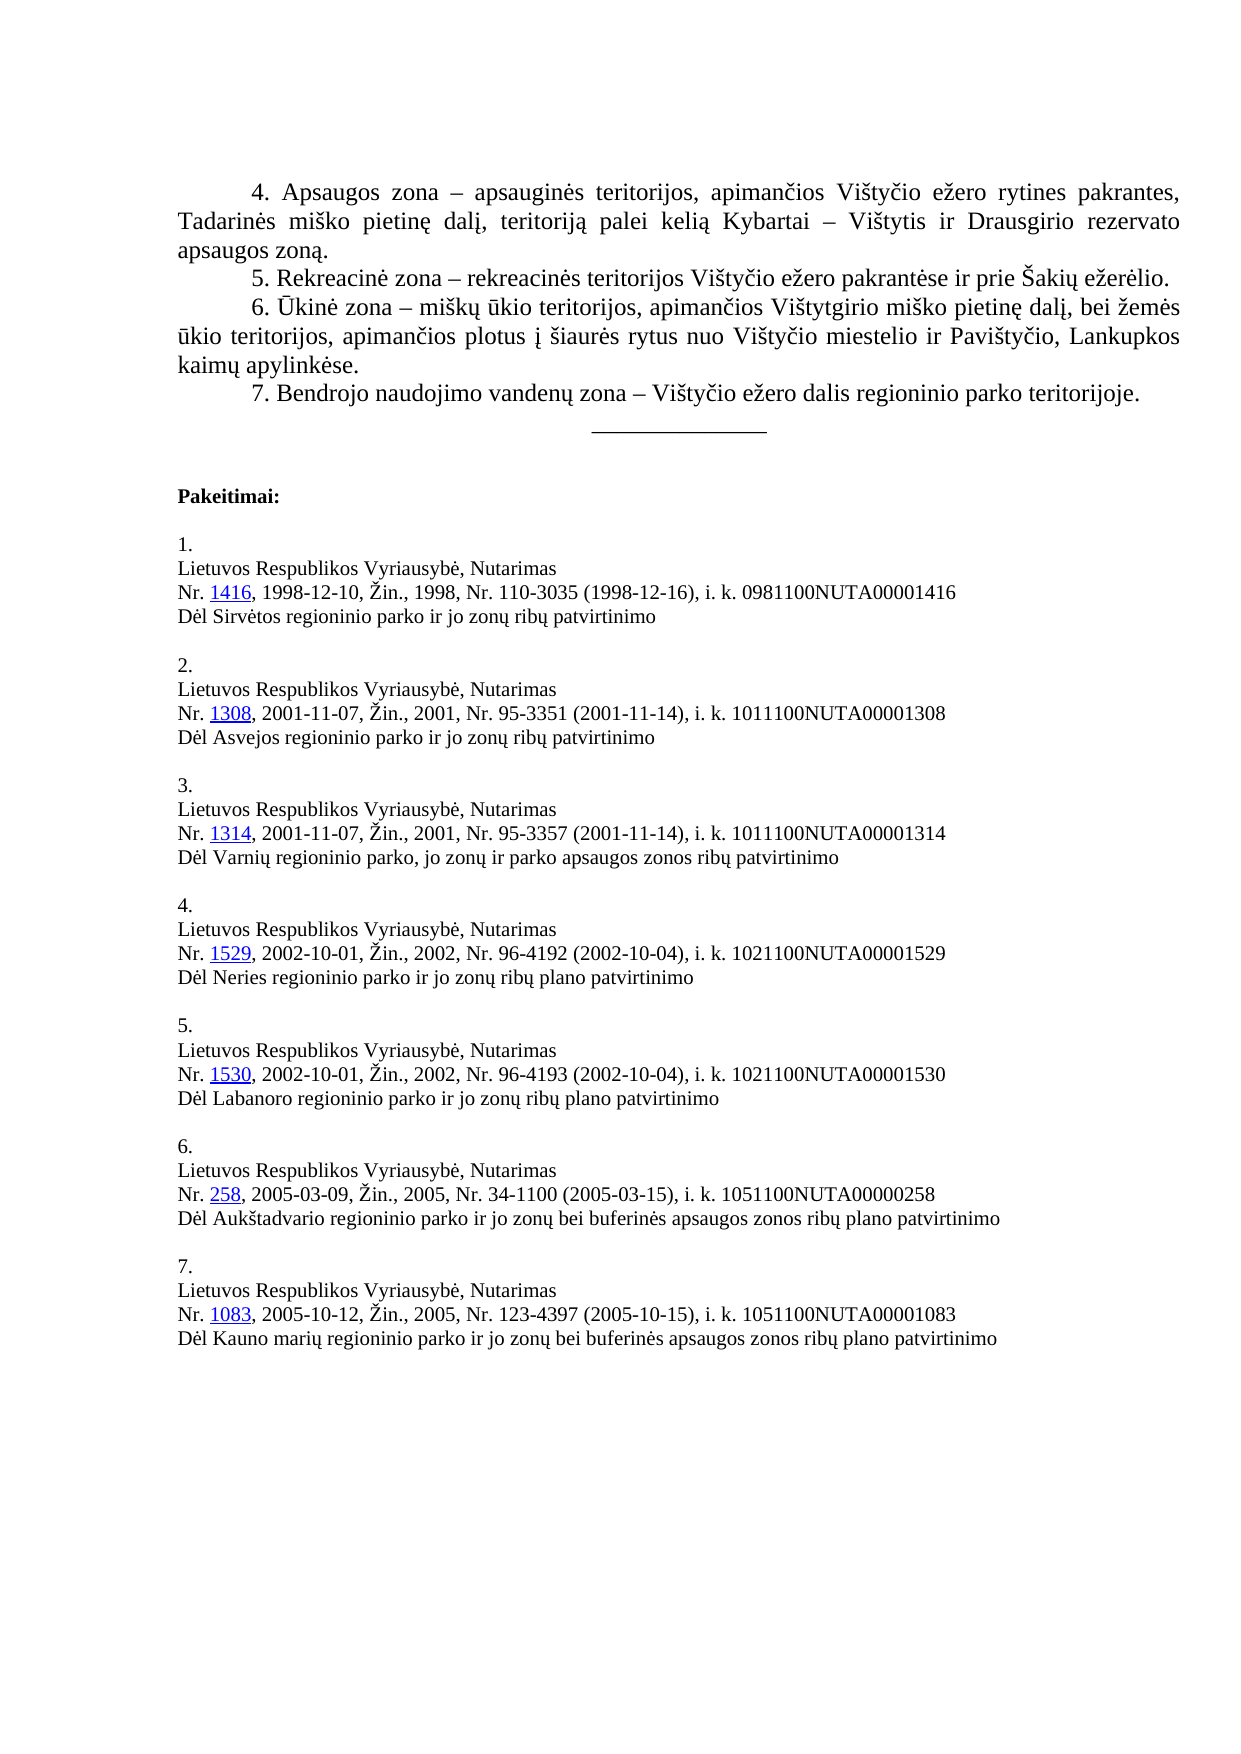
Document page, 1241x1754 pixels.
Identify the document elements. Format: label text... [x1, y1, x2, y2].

text Lietuvos Respublikos Vyriausybė, Nutarimas [177, 1278, 1181, 1302]
text Nr. 1416, 1998-12-10, Žin., 1998, Nr. 110-3035 (1998-12-16), i. k. 0981100NUTA00001416 [177, 580, 1181, 604]
text Dėl Varnių regioninio parko, jo zonų ir parko apsaugos zonos ribų patvirtinimo [177, 845, 1181, 869]
text Lietuvos Respublikos Vyriausybė, Nutarimas [177, 917, 1181, 941]
text Lietuvos Respublikos Vyriausybė, Nutarimas [177, 1158, 1181, 1182]
text Nr. 1530, 2002-10-01, Žin., 2002, Nr. 96-4193 (2002-10-04), i. k. 1021100NUTA00001530 [177, 1062, 1181, 1086]
text Dėl Neries regioninio parko ir jo zonų ribų plano patvirtinimo [177, 965, 1181, 989]
text Nr. 1529, 2002-10-01, Žin., 2002, Nr. 96-4192 (2002-10-04), i. k. 1021100NUTA00001529 [177, 941, 1181, 965]
text Dėl Sirvėtos regioninio parko ir jo zonų ribų patvirtinimo [177, 604, 1181, 628]
text Dėl Kauno marių regioninio parko ir jo zonų bei buferinės apsaugos zonos ribų plano patvirtinimo [177, 1326, 1181, 1350]
text Nr. 1314, 2001-11-07, Žin., 2001, Nr. 95-3357 (2001-11-14), i. k. 1011100NUTA00001314 [177, 821, 1181, 845]
text ______________ [177, 407, 1181, 436]
text Nr. 1308, 2001-11-07, Žin., 2001, Nr. 95-3351 (2001-11-14), i. k. 1011100NUTA00001308 [177, 701, 1181, 725]
text 4. [177, 893, 1181, 917]
text 2. [177, 652, 1181, 677]
text 1. [177, 532, 1181, 556]
text 6. Ūkinė zona – miškų ūkio teritorijos, apimančios Vištytgirio miško pietinę dalį, bei žemės ūkio teritorijos, apimančios plotus į šiaurės rytus nuo Vištyčio miestelio ir Pavištyčio, Lankupkos kaimų apylinkėse. [177, 292, 1181, 378]
text Lietuvos Respublikos Vyriausybė, Nutarimas [177, 677, 1181, 701]
text Nr. 1083, 2005-10-12, Žin., 2005, Nr. 123-4397 (2005-10-15), i. k. 1051100NUTA00001083 [177, 1302, 1181, 1326]
text Dėl Aukštadvario regioninio parko ir jo zonų bei buferinės apsaugos zonos ribų plano patvirtinimo [177, 1206, 1181, 1230]
text Lietuvos Respublikos Vyriausybė, Nutarimas [177, 556, 1181, 580]
text Dėl Asvejos regioninio parko ir jo zonų ribų patvirtinimo [177, 725, 1181, 749]
text Pakeitimai: [177, 484, 1181, 508]
text Lietuvos Respublikos Vyriausybė, Nutarimas [177, 1037, 1181, 1062]
text 5. [177, 1013, 1181, 1037]
text 7. [177, 1254, 1181, 1278]
text 6. [177, 1134, 1181, 1158]
text 4. Apsaugos zona – apsauginės teritorijos, apimančios Vištyčio ežero rytines pakrantes, Tadarinės miško pietinę dalį, teritoriją palei kelią Kybartai – Vištytis ir Drausgirio rezervato apsaugos zoną. [177, 177, 1181, 263]
text 7. Bendrojo naudojimo vandenų zona – Vištyčio ežero dalis regioninio parko teritorijoje. [177, 378, 1181, 407]
text Nr. 258, 2005-03-09, Žin., 2005, Nr. 34-1100 (2005-03-15), i. k. 1051100NUTA00000258 [177, 1182, 1181, 1206]
text Lietuvos Respublikos Vyriausybė, Nutarimas [177, 797, 1181, 821]
text 5. Rekreacinė zona – rekreacinės teritorijos Vištyčio ežero pakrantėse ir prie Šakių ežerėlio. [177, 263, 1181, 292]
text Dėl Labanoro regioninio parko ir jo zonų ribų plano patvirtinimo [177, 1086, 1181, 1110]
text 3. [177, 773, 1181, 797]
